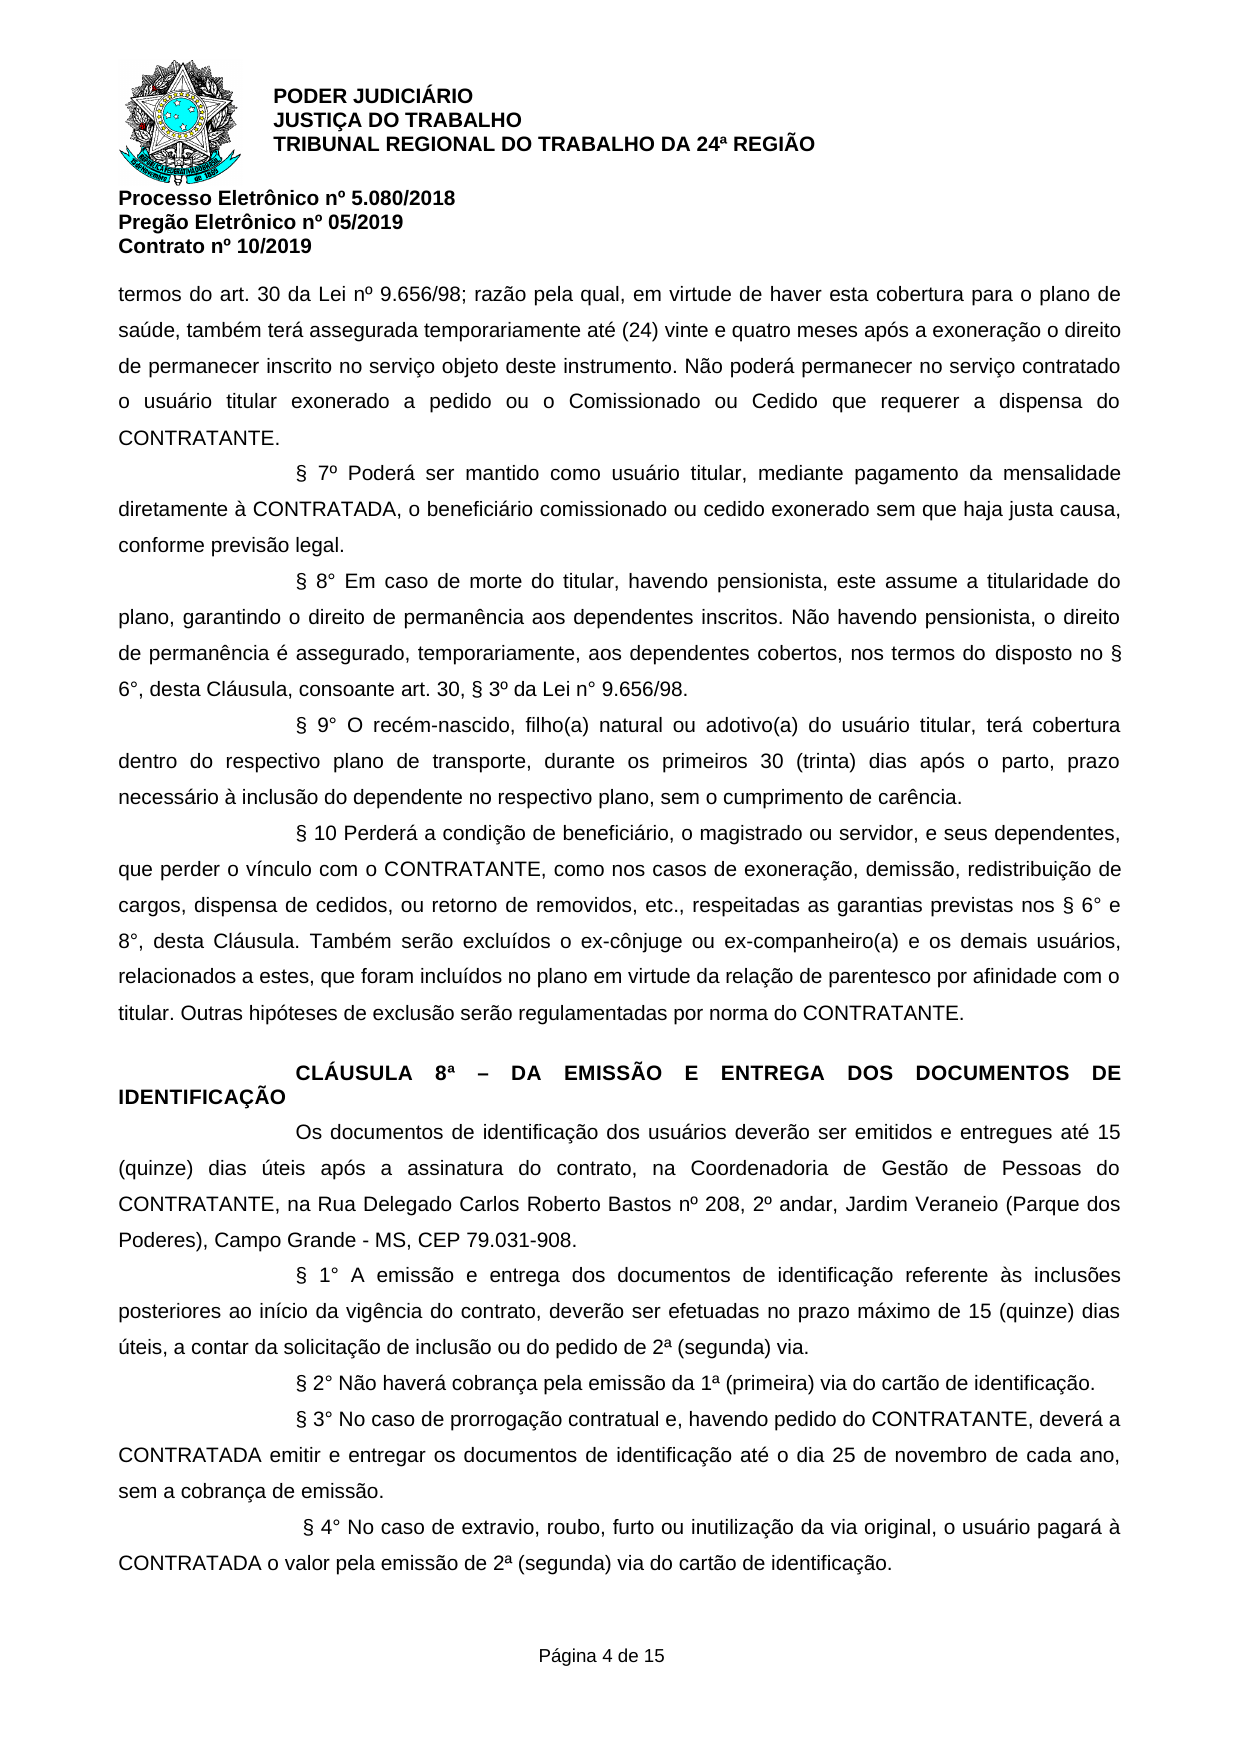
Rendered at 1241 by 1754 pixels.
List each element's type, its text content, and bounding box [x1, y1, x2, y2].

text § 1° A emissão e entrega dos documentos de identificação referente às inclusões posteriores ao início da vigência do contrato, deverão ser efetuadas no prazo máximo de 15 (quinze) dias úteis, a contar da solicitação de inclusão ou do pedido de 2ª (segunda) via. [118, 1263, 1122, 1359]
text § 10 Perderá a condição de beneficiário, o magistrado ou servidor, e seus dependentes, que perder o vínculo com o CONTRATANTE, como nos casos de exoneração, demissão, redistribuição de cargos, dispensa de cedidos, ou retorno de removidos, etc., respeitadas as garantias previstas nos § 6° e 8°, desta Cláusula. Também serão excluídos o ex-cônjuge ou ex-companheiro(a) e os demais usuários, relacionados a estes, que foram incluídos no plano em virtude da relação de parentesco por afinidade com o titular. Outras hipóteses de exclusão serão regulamentadas por norma do CONTRATANTE. [118, 821, 1122, 1024]
text § 3° No caso de prorrogação contratual e, havendo pedido do CONTRATANTE, deverá a CONTRATADA emitir e entregar os documentos de identificação até o dia 25 de novembro de cada ano, sem a cobrança de emissão. [118, 1407, 1122, 1503]
text termos do art. 30 da Lei nº 9.656/98; razão pela qual, em virtude de haver esta cobertura para o plano de saúde, também terá assegurada temporariamente até (24) vinte e quatro meses após a exoneração o direito de permanecer inscrito no serviço objeto deste instrumento. Não poderá permanecer no serviço contratado o usuário titular exonerado a pedido ou o Comissionado ou Cedido que requerer a dispensa do CONTRATANTE. [118, 282, 1122, 449]
text § 7º Poderá ser mantido como usuário titular, mediante pagamento da mensalidade diretamente à CONTRATADA, o beneficiário comissionado ou cedido exonerado sem que haja justa causa, conforme previsão legal. [118, 461, 1122, 557]
text Os documentos de identificação dos usuários deverão ser emitidos e entregues até 15 (quinze) dias úteis após a assinatura do contrato, na Coordenadoria de Gestão de Pessoas do CONTRATANTE, na Rua Delegado Carlos Roberto Bastos nº 208, 2º andar, Jardim Veraneio (Parque dos Poderes), Campo Grande - MS, CEP 79.031-908. [118, 1119, 1122, 1251]
text § 8° Em caso de morte do titular, havendo pensionista, este assume a titularidade do plano, garantindo o direito de permanência aos dependentes inscritos. Não havendo pensionista, o direito de permanência é assegurado, temporariamente, aos dependentes cobertos, nos termos do disposto no § 6°, desta Cláusula, consoante art. 30, § 3º da Lei n° 9.656/98. [118, 569, 1122, 701]
text CLÁUSULA 8ª – DA EMISSÃO E ENTREGA DOS DOCUMENTOS DE IDENTIFICAÇÃO [118, 1061, 1122, 1109]
text § 2° Não haverá cobrança pela emissão da 1ª (primeira) via do cartão de identificação. [118, 1371, 1122, 1395]
picture [118, 59, 243, 186]
text § 4° No caso de extravio, roubo, furto ou inutilização da via original, o usuário pagará à CONTRATADA o valor pela emissão de 2ª (segunda) via do cartão de identificação. [118, 1515, 1122, 1575]
text § 9° O recém-nascido, filho(a) natural ou adotivo(a) do usuário titular, terá cobertura dentro do respectivo plano de transporte, durante os primeiros 30 (trinta) dias após o parto, prazo necessário à inclusão do dependente no respectivo plano, sem o cumprimento de carência. [118, 713, 1122, 809]
